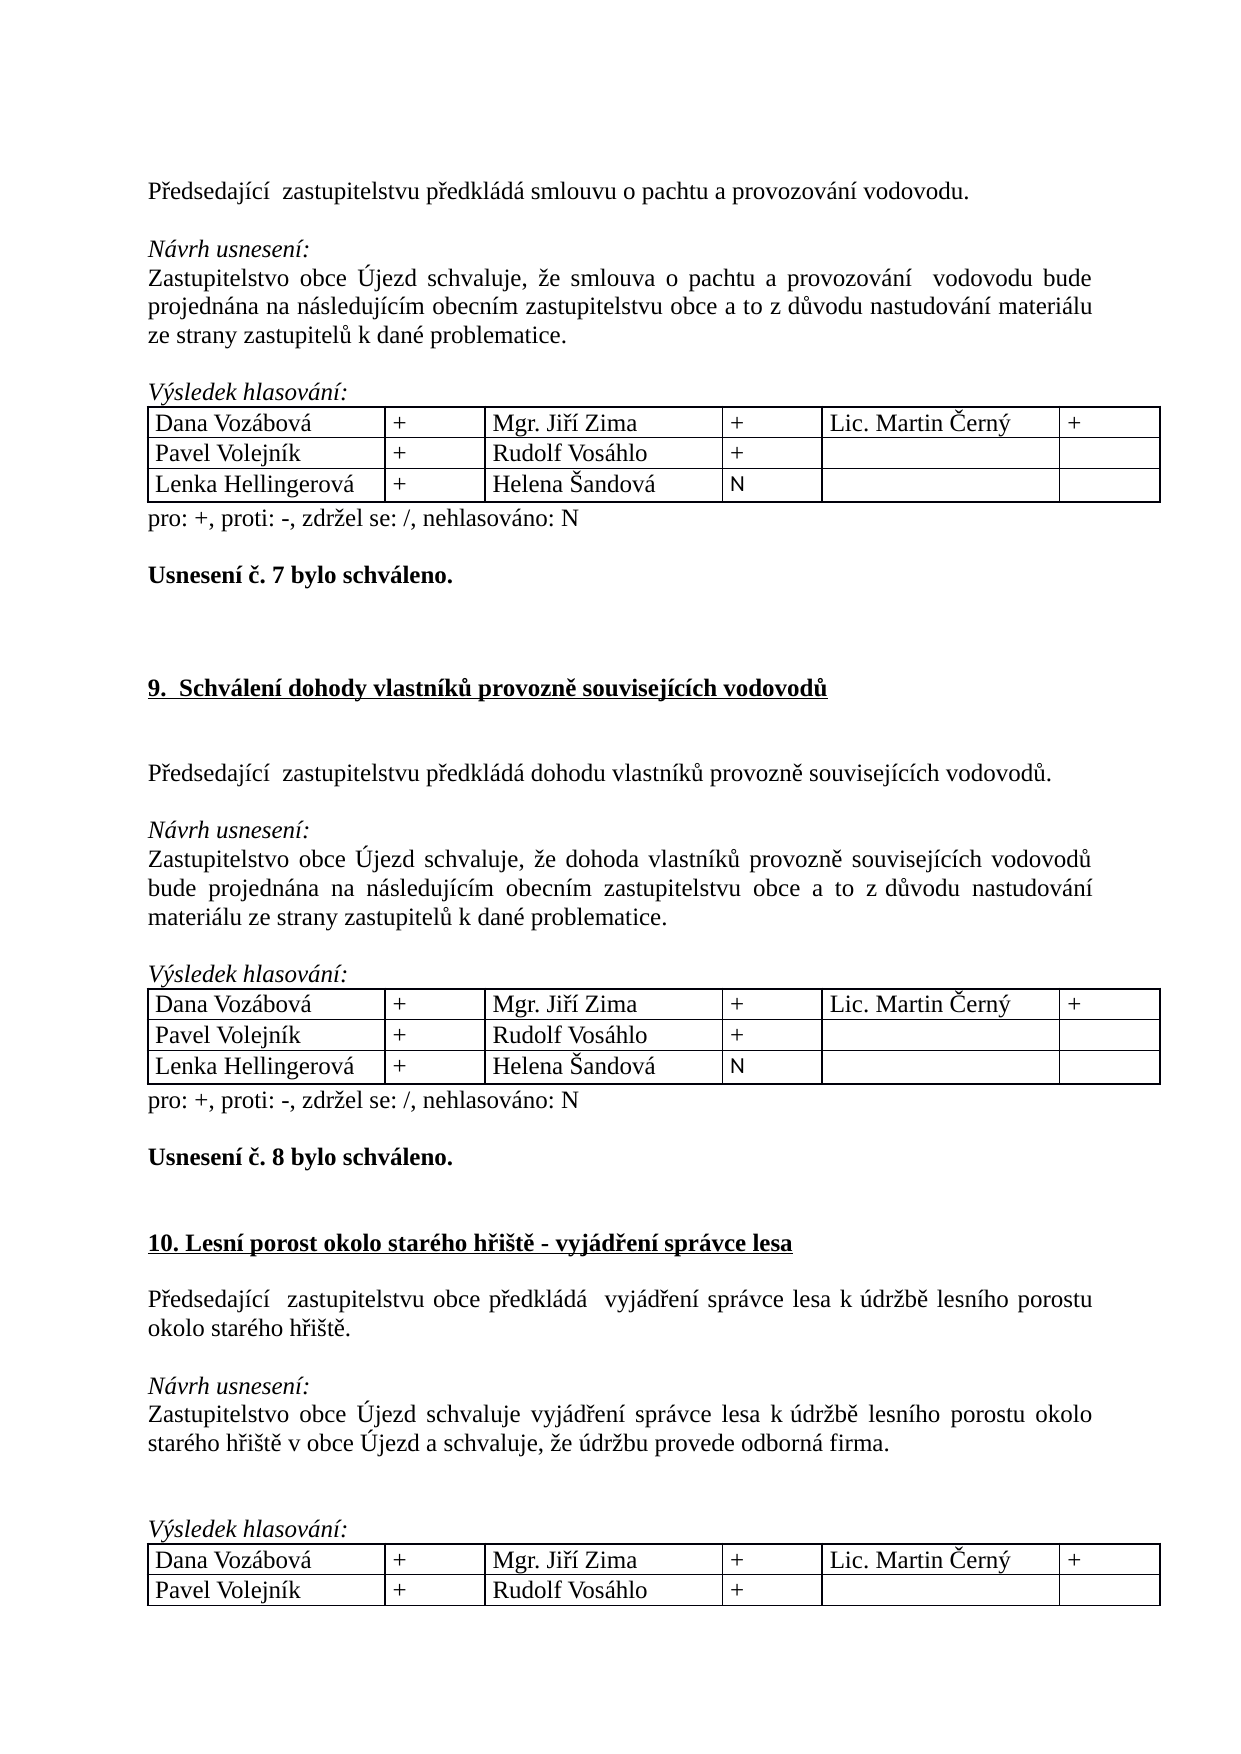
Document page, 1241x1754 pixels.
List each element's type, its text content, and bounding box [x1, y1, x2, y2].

table_header + [723, 408, 821, 437]
table_cell Rudolf Vosáhlo [486, 438, 722, 468]
table_cell + [386, 1575, 484, 1605]
text Zastupitelstvo obce Újezd schvaluje vyjádření správce lesa k údržbě lesního porostu okolo starého hřiště v obce Újezd a schvaluje, že údržbu provede odborná firma. [148, 1399, 1093, 1457]
text pro: +, proti: -, zdržel se: /, nehlasováno: N [148, 503, 1093, 532]
table_cell + [386, 1051, 484, 1083]
table_header Mgr. Jiří Zima [486, 1545, 722, 1574]
table_cell N [723, 469, 821, 501]
text Předsedající zastupitelstvu předkládá smlouvu o pachtu a provozování vodovodu. [148, 176, 1093, 205]
text Výsledek hlasování: [148, 959, 1093, 987]
table_cell Lenka Hellingerová [149, 469, 384, 501]
text Zastupitelstvo obce Újezd schvaluje, že dohoda vlastníků provozně souvisejících vodovodů bude projednána na následujícím obecním zastupitelstvu obce a to z důvodu nastudování materiálu ze strany zastupitelů k dané problematice. [148, 844, 1093, 931]
table_header Lic. Martin Černý [823, 1545, 1059, 1574]
text 10. Lesní porost okolo starého hřiště - vyjádření správce lesa [148, 1228, 1093, 1257]
table_cell + [386, 1020, 484, 1050]
table_cell Helena Šandová [486, 1051, 722, 1083]
table_header Dana Vozábová [149, 408, 384, 437]
table_header + [386, 1545, 484, 1574]
table_cell Pavel Volejník [149, 1020, 384, 1050]
text 9. Schválení dohody vlastníků provozně souvisejících vodovodů [148, 673, 1093, 701]
text Návrh usnesení: [148, 234, 1093, 263]
text Návrh usnesení: [148, 816, 1093, 844]
text Předsedající zastupitelstvu předkládá dohodu vlastníků provozně souvisejících vodovodů. [148, 758, 1093, 787]
table_cell [823, 1020, 1059, 1050]
table_header + [723, 990, 821, 1019]
table_cell [1060, 438, 1159, 468]
table_cell [1060, 1051, 1159, 1083]
table_header Mgr. Jiří Zima [486, 408, 722, 437]
table_cell + [386, 469, 484, 501]
table_cell [823, 1051, 1059, 1083]
table_header + [723, 1545, 821, 1574]
table_cell [823, 1575, 1059, 1605]
table_header Dana Vozábová [149, 1545, 384, 1574]
table_cell [823, 438, 1059, 468]
table_cell Rudolf Vosáhlo [486, 1020, 722, 1050]
table_cell + [386, 438, 484, 468]
text Výsledek hlasování: [148, 377, 1093, 406]
table_cell Helena Šandová [486, 469, 722, 501]
text pro: +, proti: -, zdržel se: /, nehlasováno: N [148, 1085, 1093, 1113]
text Usnesení č. 7 bylo schváleno. [148, 560, 1093, 588]
table_cell [1060, 469, 1159, 501]
table_header Lic. Martin Černý [823, 990, 1059, 1019]
table_cell Pavel Volejník [149, 1575, 384, 1605]
table_cell + [723, 438, 821, 468]
table_header Lic. Martin Černý [823, 408, 1059, 437]
table_cell N [723, 1051, 821, 1083]
table_cell Rudolf Vosáhlo [486, 1575, 722, 1605]
table_cell [1060, 1575, 1159, 1605]
table_cell Lenka Hellingerová [149, 1051, 384, 1083]
table_header + [386, 408, 484, 437]
table_header Dana Vozábová [149, 990, 384, 1019]
table_header + [386, 990, 484, 1019]
text Usnesení č. 8 bylo schváleno. [148, 1142, 1093, 1170]
table_header + [1060, 1545, 1159, 1574]
table_cell + [723, 1020, 821, 1050]
table_cell [1060, 1020, 1159, 1050]
table_header + [1060, 408, 1159, 437]
text Zastupitelstvo obce Újezd schvaluje, že smlouva o pachtu a provozování vodovodu bude projednána na následujícím obecním zastupitelstvu obce a to z důvodu nastudování materiálu ze strany zastupitelů k dané problematice. [148, 263, 1093, 349]
table_header + [1060, 990, 1159, 1019]
table_cell + [723, 1575, 821, 1605]
text Návrh usnesení: [148, 1371, 1093, 1399]
table_cell Pavel Volejník [149, 438, 384, 468]
table_cell [823, 469, 1059, 501]
text Předsedající zastupitelstvu obce předkládá vyjádření správce lesa k údržbě lesního porostu okolo starého hřiště. [148, 1284, 1093, 1342]
text Výsledek hlasování: [148, 1514, 1093, 1543]
table_header Mgr. Jiří Zima [486, 990, 722, 1019]
